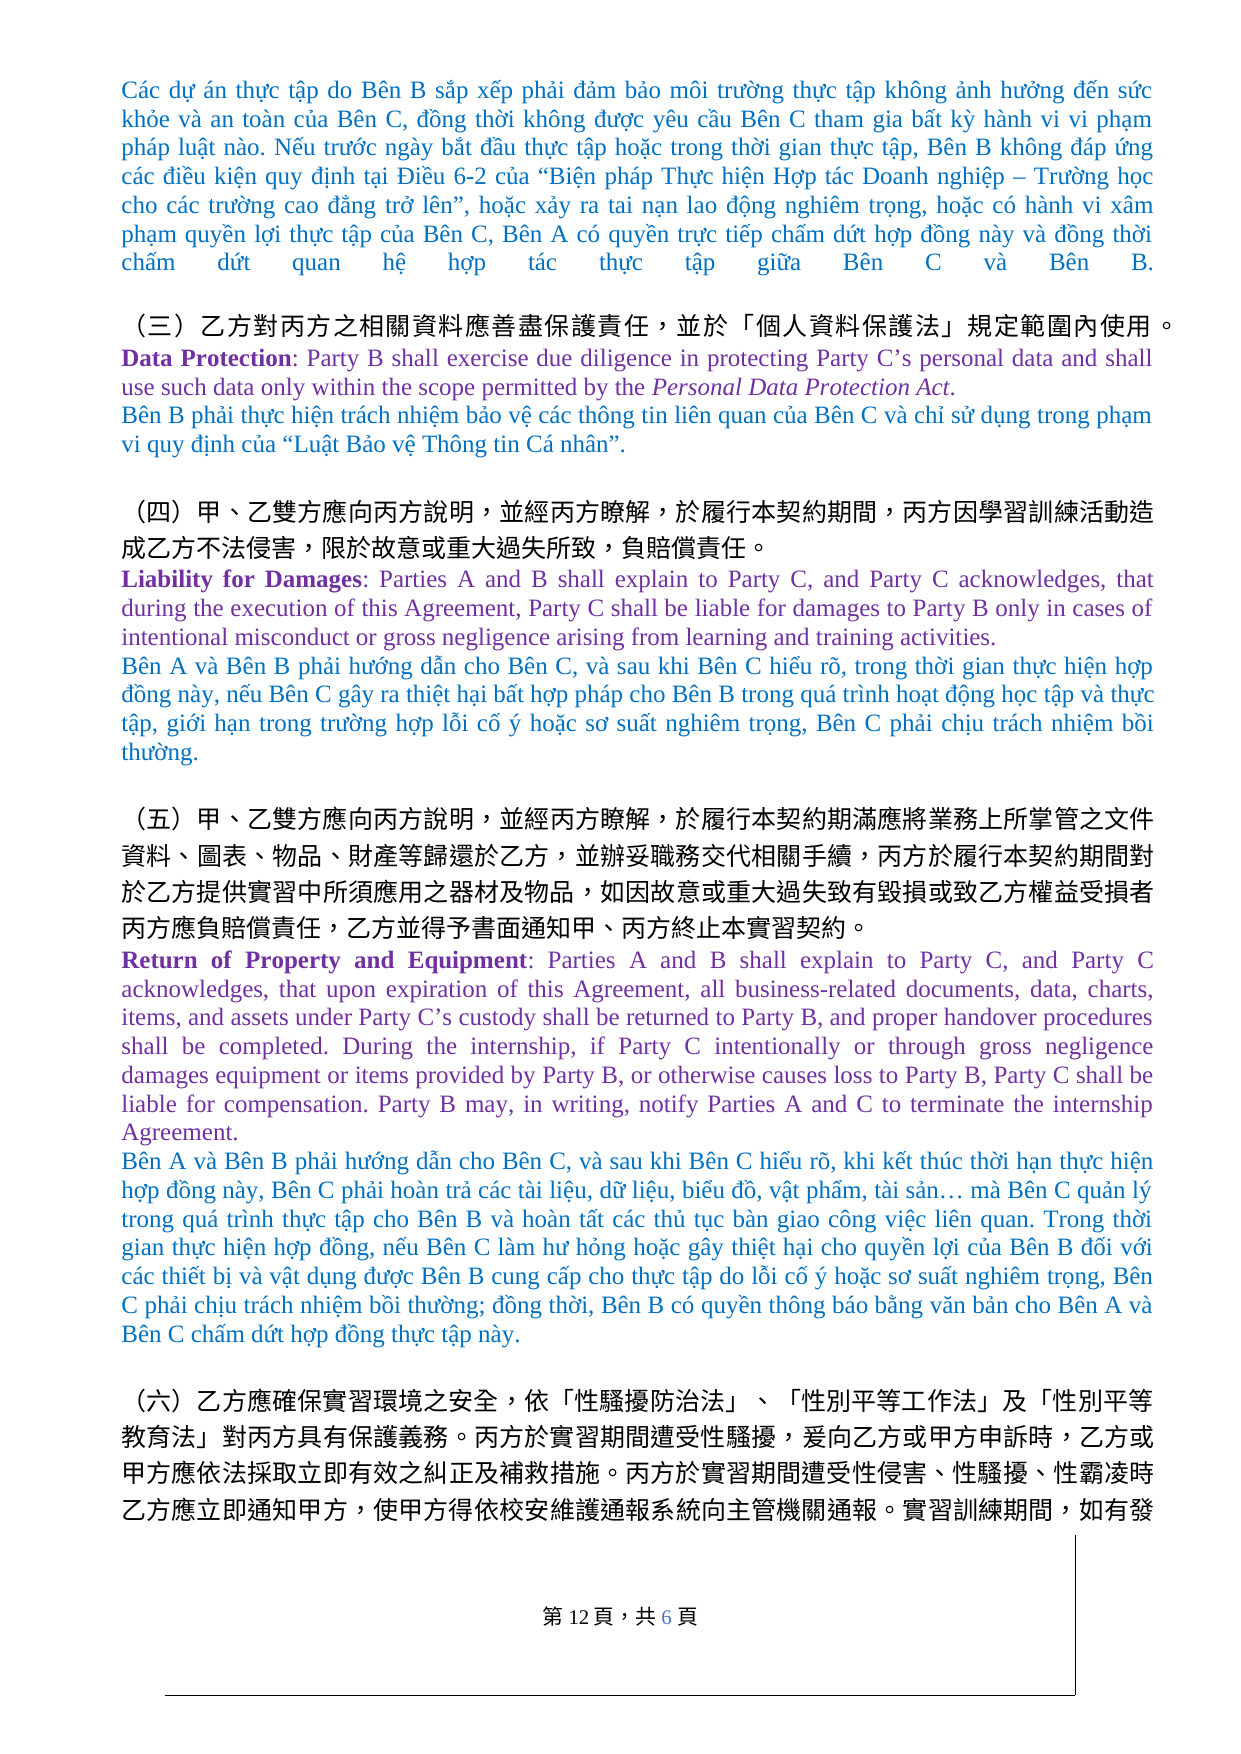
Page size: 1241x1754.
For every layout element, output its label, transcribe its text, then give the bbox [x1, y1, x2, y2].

text （四）甲、乙雙方應向丙方說明，並經丙方瞭解，於履行本契約期間，丙方因學習訓練活動造成乙方不法侵害，限於故意或重大過失所致，負賠償責任。 [121, 492, 1154, 564]
text Bên A và Bên B phải hướng dẫn cho Bên C, và sau khi Bên C hiểu rõ, khi kết thúc thời hạn thực hiện hợp đồng này, Bên C phải hoàn trả các tài liệu, dữ liệu, biểu đồ, vật phẩm, tài sản… mà Bên C quản lý trong quá trình thực tập cho Bên B và hoàn tất các thủ tục bàn giao công việc liên quan. Trong thời gian thực hiện hợp đồng, nếu Bên C làm hư hỏng hoặc gây thiệt hại cho quyền lợi của Bên B đối với các thiết bị và vật dụng được Bên B cung cấp cho thực tập do lỗi cố ý hoặc sơ suất nghiêm trọng, Bên C phải chịu trách nhiệm bồi thường; đồng thời, Bên B có quyền thông báo bằng văn bản cho Bên A và Bên C chấm dứt hợp đồng thực tập này. [121, 1146, 1154, 1347]
text Return of Property and Equipment: Parties A and B shall explain to Party C, and Party C acknowledges, that upon expiration of this Agreement, all business-related documents, data, charts, items, and assets under Party C’s custody shall be returned to Party B, and proper handover procedures shall be completed. During the internship, if Party C intentionally or through gross negligence damages equipment or items provided by Party B, or otherwise causes loss to Party B, Party C shall be liable for compensation. Party B may, in writing, notify Parties A and C to terminate the internship Agreement. [121, 945, 1154, 1146]
text Các dự án thực tập do Bên B sắp xếp phải đảm bảo môi trường thực tập không ảnh hưởng đến sức khỏe và an toàn của Bên C, đồng thời không được yêu cầu Bên C tham gia bất kỳ hành vi vi phạm pháp luật nào. Nếu trước ngày bắt đầu thực tập hoặc trong thời gian thực tập, Bên B không đáp ứng các điều kiện quy định tại Điều 6-2 của “Biện pháp Thực hiện Hợp tác Doanh nghiệp – Trường học cho các trường cao đẳng trở lên”, hoặc xảy ra tai nạn lao động nghiêm trọng, hoặc có hành vi xâm phạm quyền lợi thực tập của Bên C, Bên A có quyền trực tiếp chấm dứt hợp đồng này và đồng thời chấm dứt quan hệ hợp tác thực tập giữa Bên C và Bên B. [121, 75, 1154, 307]
text （五）甲、乙雙方應向丙方說明，並經丙方瞭解，於履行本契約期滿應將業務上所掌管之文件、資料、圖表、物品、財產等歸還於乙方，並辦妥職務交代相關手續，丙方於履行本契約期間對於乙方提供實習中所須應用之器材及物品，如因故意或重大過失致有毀損或致乙方權益受損者，丙方應負賠償責任，乙方並得予書面通知甲、丙方終止本實習契約。 [121, 800, 1154, 945]
text Bên A và Bên B phải hướng dẫn cho Bên C, và sau khi Bên C hiểu rõ, trong thời gian thực hiện hợp đồng này, nếu Bên C gây ra thiệt hại bất hợp pháp cho Bên B trong quá trình hoạt động học tập và thực tập, giới hạn trong trường hợp lỗi cố ý hoặc sơ suất nghiêm trọng, Bên C phải chịu trách nhiệm bồi thường. [121, 651, 1154, 766]
text Bên B phải thực hiện trách nhiệm bảo vệ các thông tin liên quan của Bên C và chỉ sử dụng trong phạm vi quy định của “Luật Bảo vệ Thông tin Cá nhân”. [121, 401, 1154, 458]
text Liability for Damages: Parties A and B shall explain to Party C, and Party C acknowledges, that during the execution of this Agreement, Party C shall be liable for damages to Party B only in cases of intentional misconduct or gross negligence arising from learning and training activities. [121, 564, 1154, 651]
text （六）乙方應確保實習環境之安全，依「性騷擾防治法」、「性別平等工作法」及「性別平等教育法」對丙方具有保護義務。丙方於實習期間遭受性騷擾，爰向乙方或甲方申訴時，乙方或甲方應依法採取立即有效之糾正及補救措施。丙方於實習期間遭受性侵害、性騷擾、性霸凌時，乙方應立即通知甲方，使甲方得依校安維護通報系統向主管機關通報。實習訓練期間，如有發生性侵害、性騷擾、性霸凌之情事時，經審查後，甲方依「性別平等教育法」提請調查時，應請乙方推派代表參與調查會；若由乙方依「性別平等工作法」進行調查時，亦須邀請甲方代表共同參與調查。 [121, 1381, 1154, 1526]
text （三）乙方對丙方之相關資料應善盡保護責任，並於「個人資料保護法」規定範圍內使用。Data Protection: Party B shall exercise due diligence in protecting Party C’s personal data and shall use such data only within the scope permitted by the Personal Data Protection Act. [121, 307, 1154, 401]
